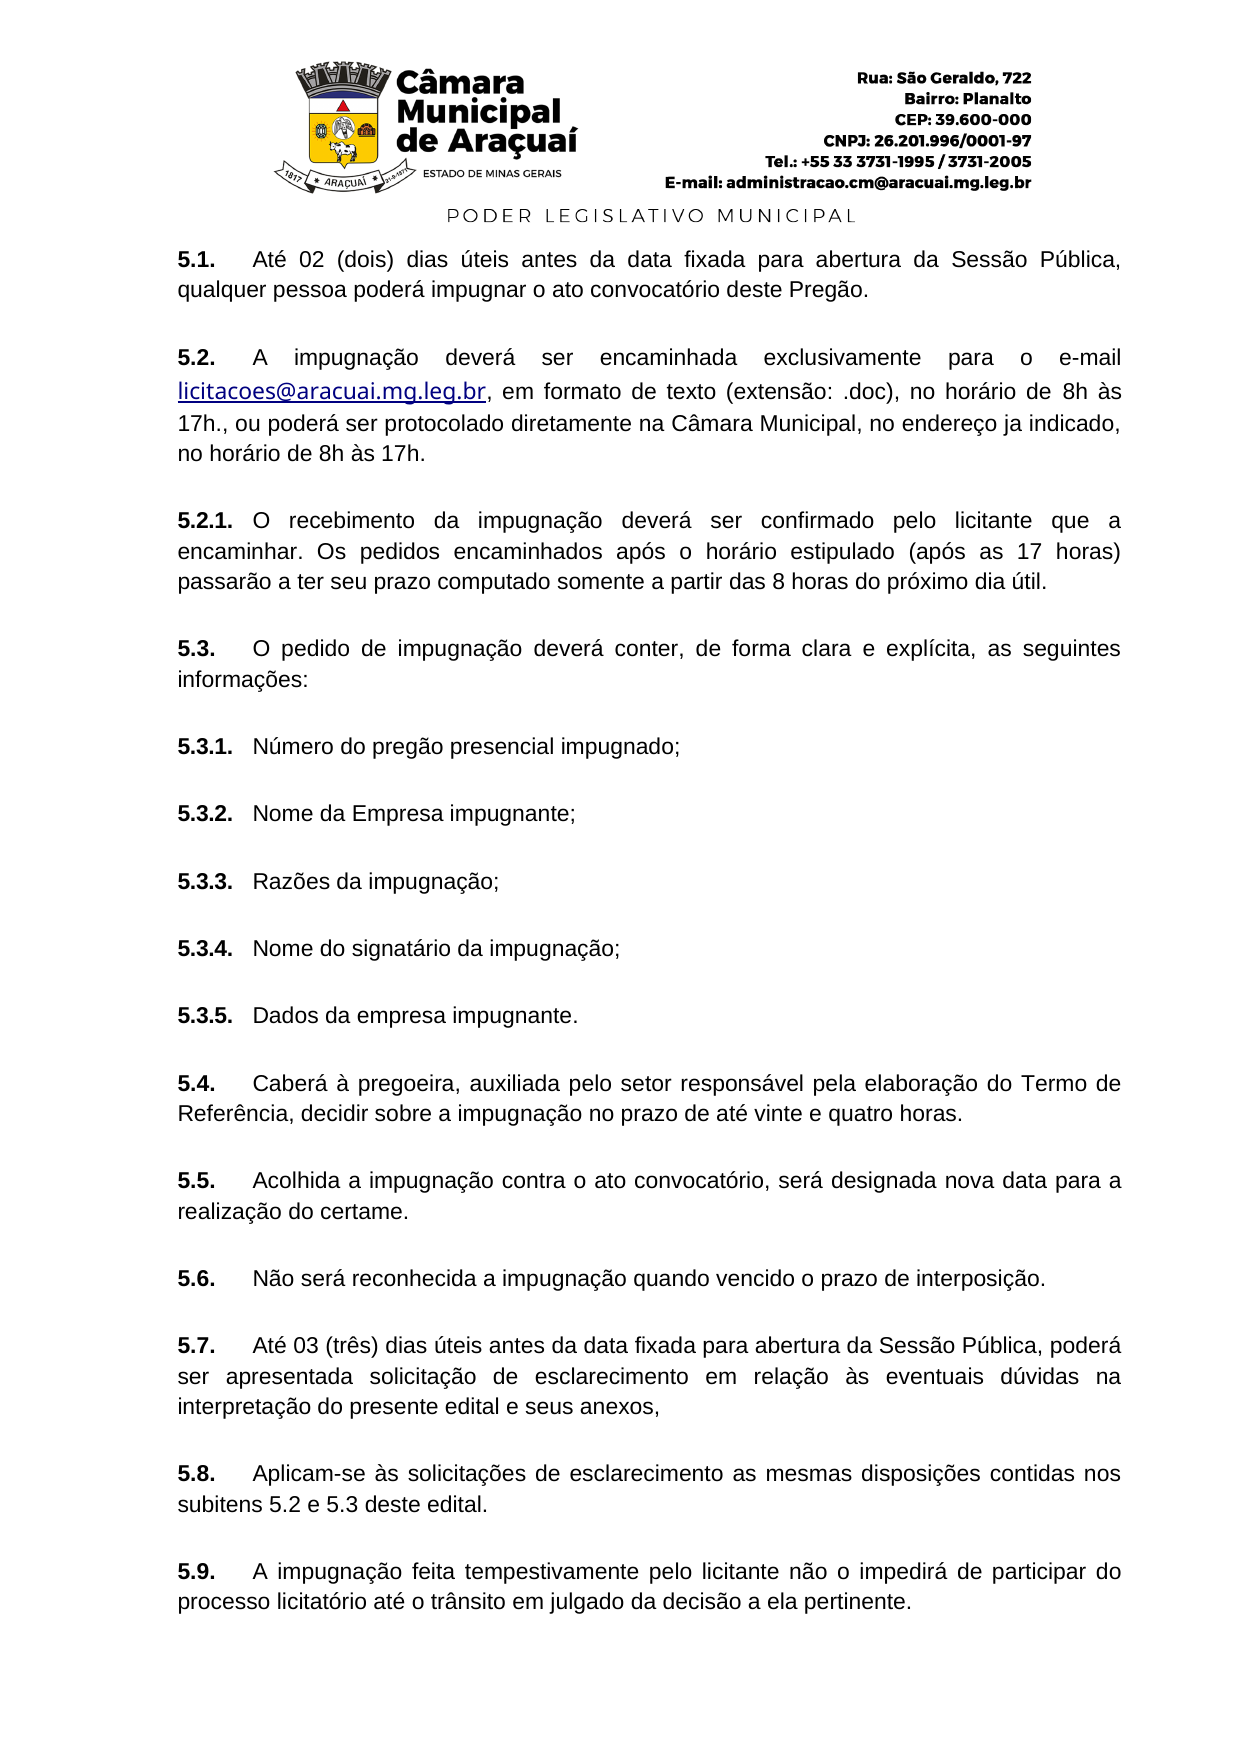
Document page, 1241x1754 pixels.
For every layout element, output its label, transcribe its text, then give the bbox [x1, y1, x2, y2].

list A impugnação feita tempestivamente pelo licitante não o impedirá de participar do processo licitatório até o trânsito em julgado da decisão a ela pertinente. [177, 1558, 1122, 1614]
list Caberá à pregoeira, auxiliada pelo setor responsável pela elaboração do Termo de Referência, decidir sobre a impugnação no prazo de até vinte e quatro horas. [177, 1070, 1122, 1126]
list Nome do signatário da impugnação; [177, 935, 1122, 961]
list Acolhida a impugnação contra o ato convocatório, será designada nova data para a realização do certame. [177, 1167, 1122, 1224]
list Nome da Empresa impugnante; [177, 800, 1122, 827]
list Dados da empresa impugnante. [177, 1002, 1122, 1029]
list O pedido de impugnação deverá conter, de forma clara e explícita, as seguintes informações: [177, 635, 1122, 692]
list Razões da impugnação; [177, 868, 1122, 894]
list Número do pregão presencial impugnado; [177, 733, 1122, 759]
list Aplicam-se às solicitações de esclarecimento as mesmas disposições contidas nos subitens 5.2 e 5.3 deste edital. [177, 1460, 1122, 1517]
list A impugnação deverá ser encaminhada exclusivamente para o e-mail licitacoes@aracuai.mg.leg.br, em formato de texto (extensão: .doc), no horário de 8h às 17h., ou poderá ser protocolado diretamente na Câmara Municipal, no endereço ja indicado, no horário de 8h às 17h. [177, 344, 1122, 466]
picture [206, 35, 1093, 247]
list O recebimento da impugnação deverá ser confirmado pelo licitante que a encaminhar. Os pedidos encaminhados após o horário estipulado (após as 17 horas) passarão a ter seu prazo computado somente a partir das 8 horas do próximo dia útil. [177, 507, 1122, 594]
list Não será reconhecida a impugnação quando vencido o prazo de interposição. [177, 1265, 1122, 1291]
list Até 03 (três) dias úteis antes da data fixada para abertura da Sessão Pública, poderá ser apresentada solicitação de esclarecimento em relação às eventuais dúvidas na interpretação do presente edital e seus anexos, [177, 1332, 1122, 1419]
list Até 02 (dois) dias úteis antes da data fixada para abertura da Sessão Pública, qualquer pessoa poderá impugnar o ato convocatório deste Pregão. [177, 246, 1122, 303]
